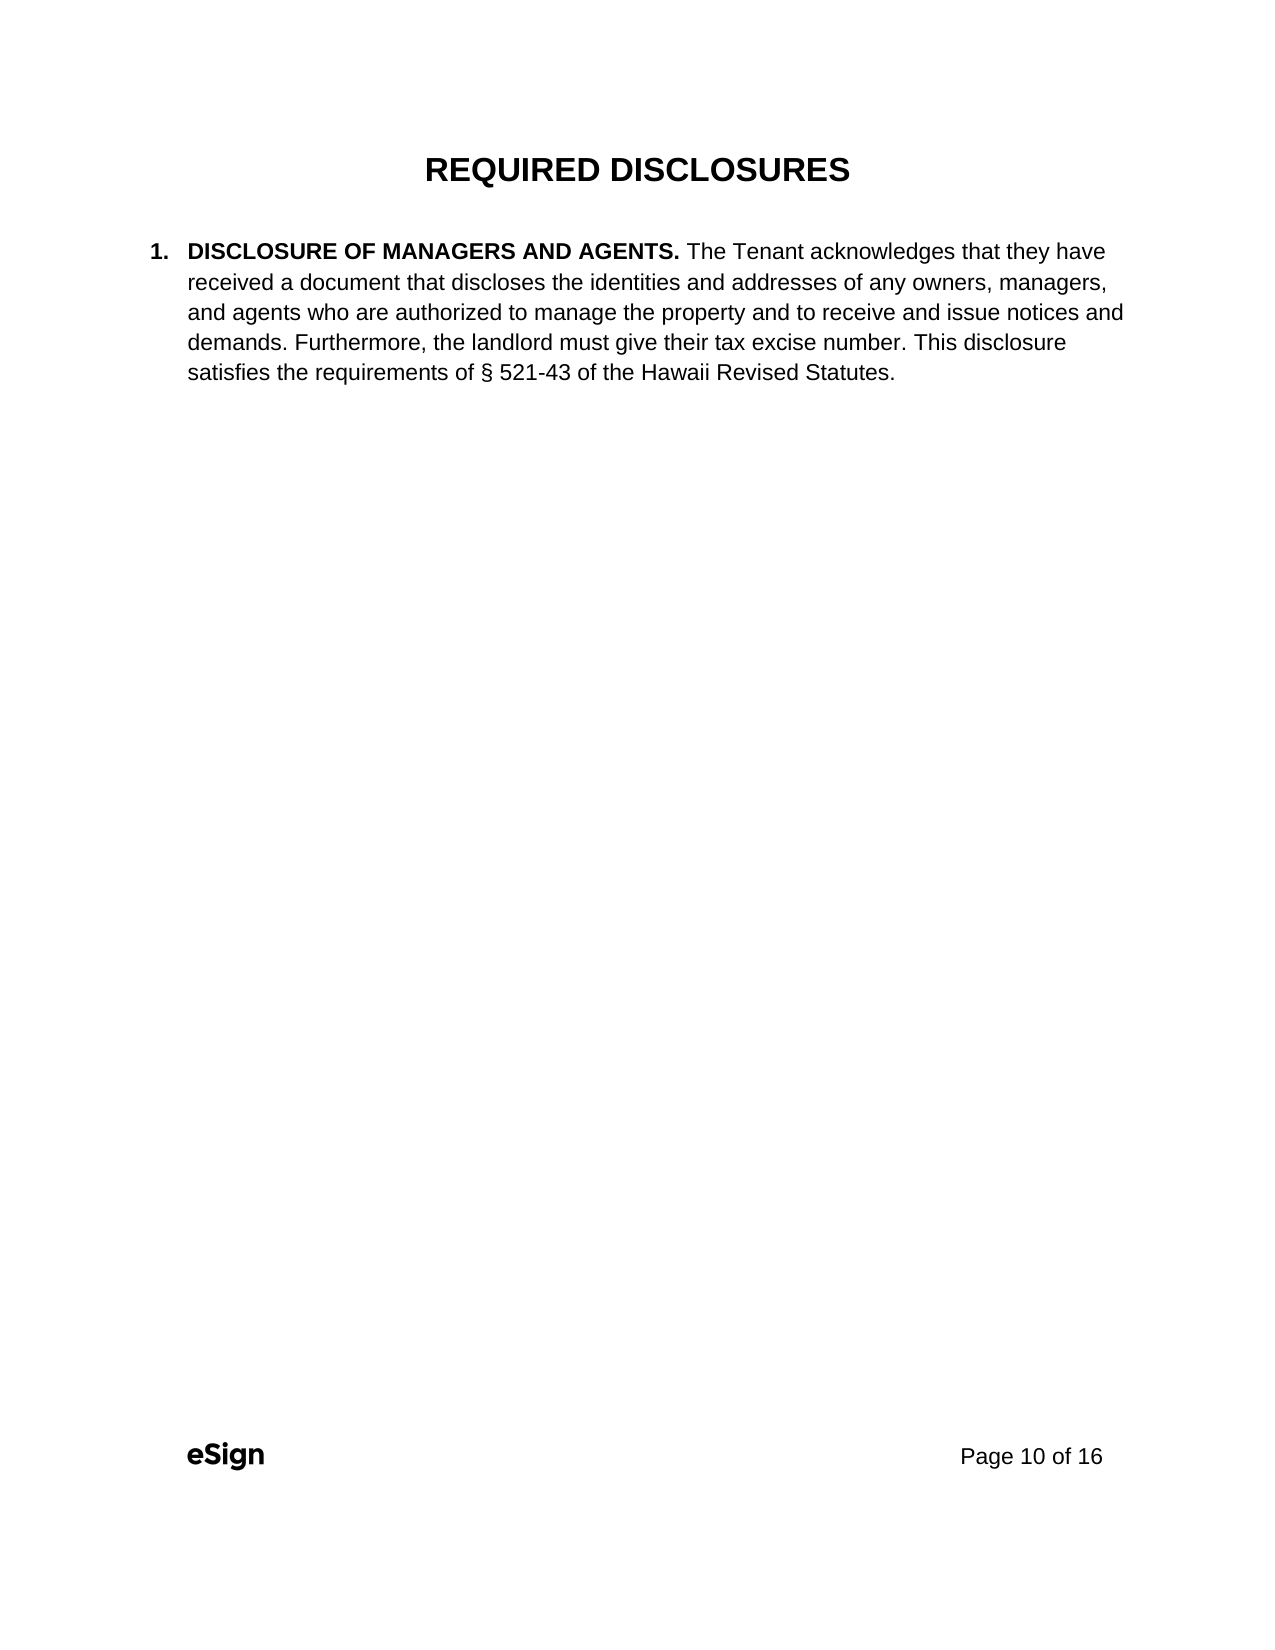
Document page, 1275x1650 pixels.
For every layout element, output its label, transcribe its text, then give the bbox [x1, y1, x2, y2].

list DISCLOSURE OF MANAGERS AND AGENTS. The Tenant acknowledges that they have received a document that discloses the identities and addresses of any owners, managers, and agents who are authorized to manage the property and to receive and issue notices and demands. Furthermore, the landlord must give their tax excise number. This disclosure satisfies the requirements of § 521-43 of the Hawaii Revised Statutes. [150, 238, 1125, 386]
subtitle REQUIRED DISCLOSURES [150, 150, 1125, 188]
